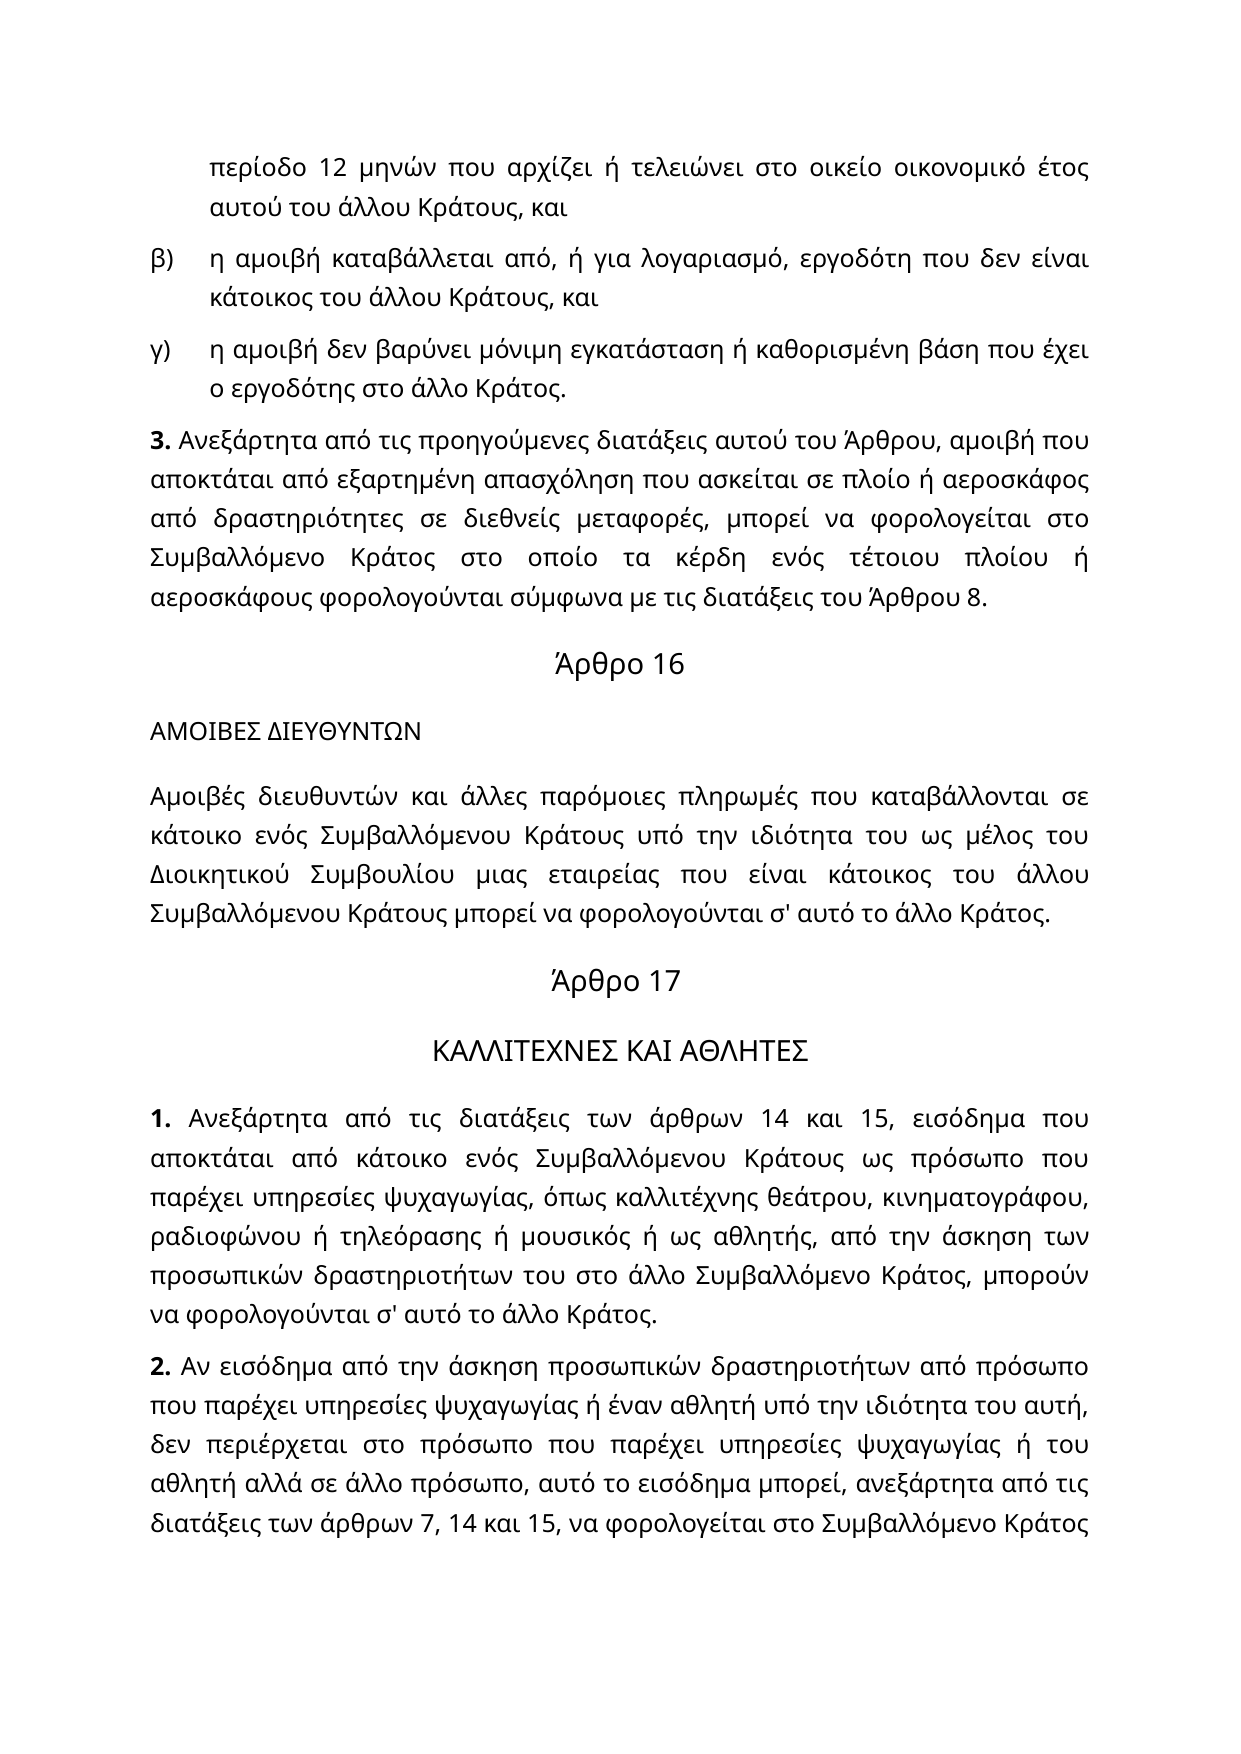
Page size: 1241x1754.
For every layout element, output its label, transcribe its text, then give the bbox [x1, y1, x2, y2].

subtitle ΚΑΛΛΙΤΕΧΝΕΣ ΚΑΙ ΑΘΛΗΤΕΣ [150, 1030, 1090, 1070]
text Αμοιβές διευθυντών και άλλες παρόμοιες πληρωμές που καταβάλλονται σε κάτοικο ενός Συμβαλλόμενου Κράτους υπό την ιδιότητα του ως μέλος του Διοικητικού Συμβουλίου μιας εταιρείας που είναι κάτοικος του άλλου Συμβαλλόμενου Κράτους μπορεί να φορολογούνται σ' αυτό το άλλο Κράτος. [150, 778, 1090, 930]
list περίοδο 12 μηνών που αρχίζει ή τελειώνει στο οικείο οικονομικό έτος αυτού του άλλου Κράτους, και [150, 150, 1090, 223]
list β) η αμοιβή καταβάλλεται από, ή για λογαριασμό, εργοδότη που δεν είναι κάτοικος του άλλου Κράτους, και [150, 241, 1090, 314]
text 2. Αν εισόδημα από την άσκηση προσωπικών δραστηριοτήτων από πρόσωπο που παρέχει υπηρεσίες ψυχαγωγίας ή έναν αθλητή υπό την ιδιότητα του αυτή, δεν περιέρχεται στο πρόσωπο που παρέχει υπηρεσίες ψυχαγωγίας ή του αθλητή αλλά σε άλλο πρόσωπο, αυτό το εισόδημα μπορεί, ανεξάρτητα από τις διατάξεις των άρθρων 7, 14 και 15, να φορολογείται στο Συμβαλλόμενο Κράτος [150, 1348, 1090, 1539]
text 3. Ανεξάρτητα από τις προηγούμενες διατάξεις αυτού του Άρθρου, αμοιβή που αποκτάται από εξαρτημένη απασχόληση που ασκείται σε πλοίο ή αεροσκάφος από δραστηριότητες σε διεθνείς μεταφορές, μπορεί να φορολογείται στο Συμβαλλόμενο Κράτος στο οποίο τα κέρδη ενός τέτοιου πλοίου ή αεροσκάφους φορολογούνται σύμφωνα με τις διατάξεις του Άρθρου 8. [150, 422, 1090, 613]
text 1. Ανεξάρτητα από τις διατάξεις των άρθρων 14 και 15, εισόδημα που αποκτάται από κάτοικο ενός Συμβαλλόμενου Κράτους ως πρόσωπο που παρέχει υπηρεσίες ψυχαγωγίας, όπως καλλιτέχνης θεάτρου, κινηματογράφου, ραδιοφώνου ή τηλεόρασης ή μουσικός ή ως αθλητής, από την άσκηση των προσωπικών δραστηριοτήτων του στο άλλο Συμβαλλόμενο Κράτος, μπορούν να φορολογούνται σ' αυτό το άλλο Κράτος. [150, 1101, 1090, 1331]
text ΑΜΟΙΒΕΣ ΔΙΕΥΘΥΝΤΩΝ [150, 714, 1090, 748]
subtitle Άρθρο 17 [150, 960, 1090, 999]
subtitle Άρθρο 16 [150, 643, 1090, 683]
list γ) η αμοιβή δεν βαρύνει μόνιμη εγκατάσταση ή καθορισμένη βάση που έχει ο εργοδότης στο άλλο Κράτος. [150, 332, 1090, 405]
